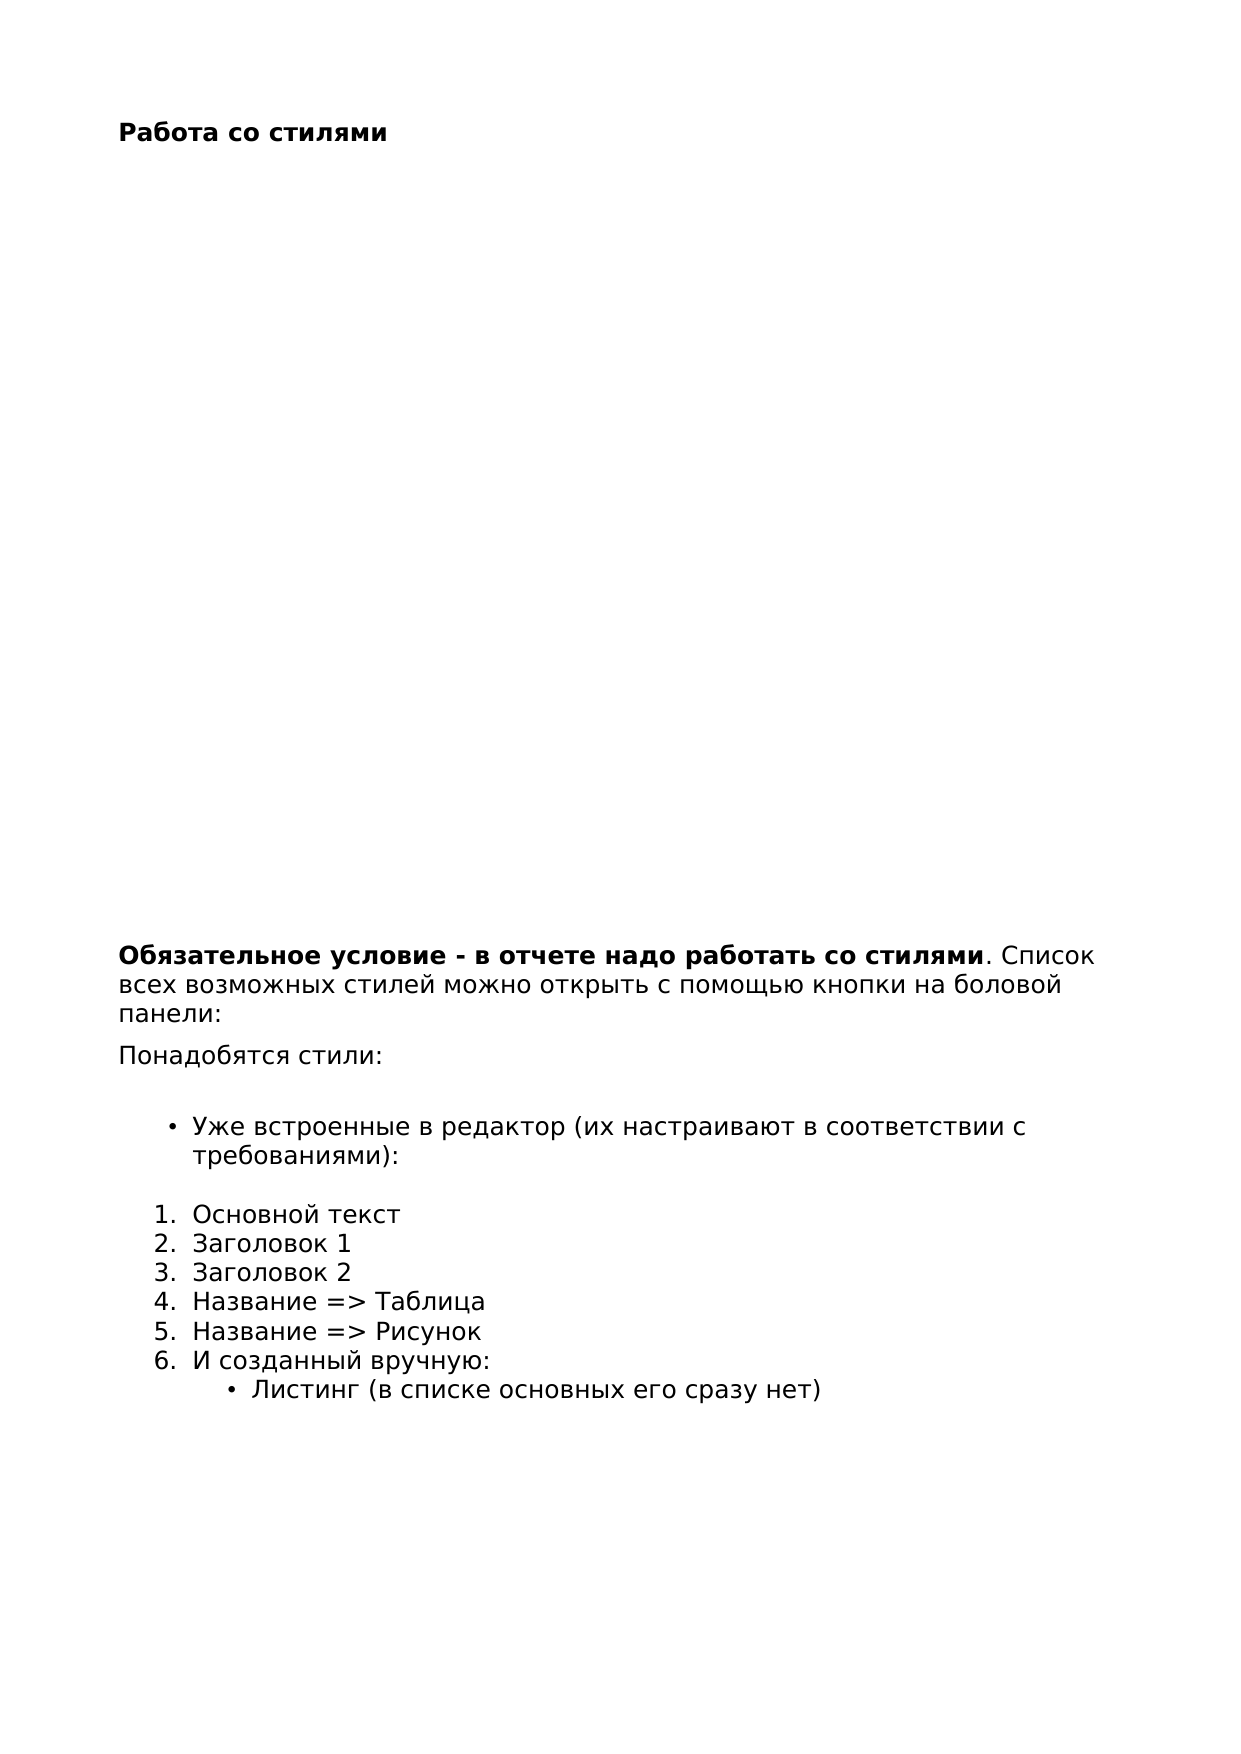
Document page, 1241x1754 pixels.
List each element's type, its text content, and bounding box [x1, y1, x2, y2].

list Уже встроенные в редактор (их настраивают в соответствии с требованиями): [177, 1112, 1122, 1171]
list Заголовок 2 [177, 1258, 1122, 1287]
text Понадобятся стили: [118, 1041, 1122, 1070]
list Основной текст [177, 1200, 1122, 1229]
list Листинг (в списке основных его сразу нет) [236, 1375, 1122, 1404]
list Название => Рисунок [177, 1317, 1122, 1346]
list И созданный вручную: [177, 1346, 1122, 1375]
text Обязательное условие - в отчете надо работать со стилями. Список всех возможных стилей можно открыть с помощью кнопки на боловой панели: [118, 160, 1122, 1028]
list Название => Таблица [177, 1287, 1122, 1317]
subtitle Работа со стилями [118, 118, 1122, 147]
list Заголовок 1 [177, 1229, 1122, 1258]
